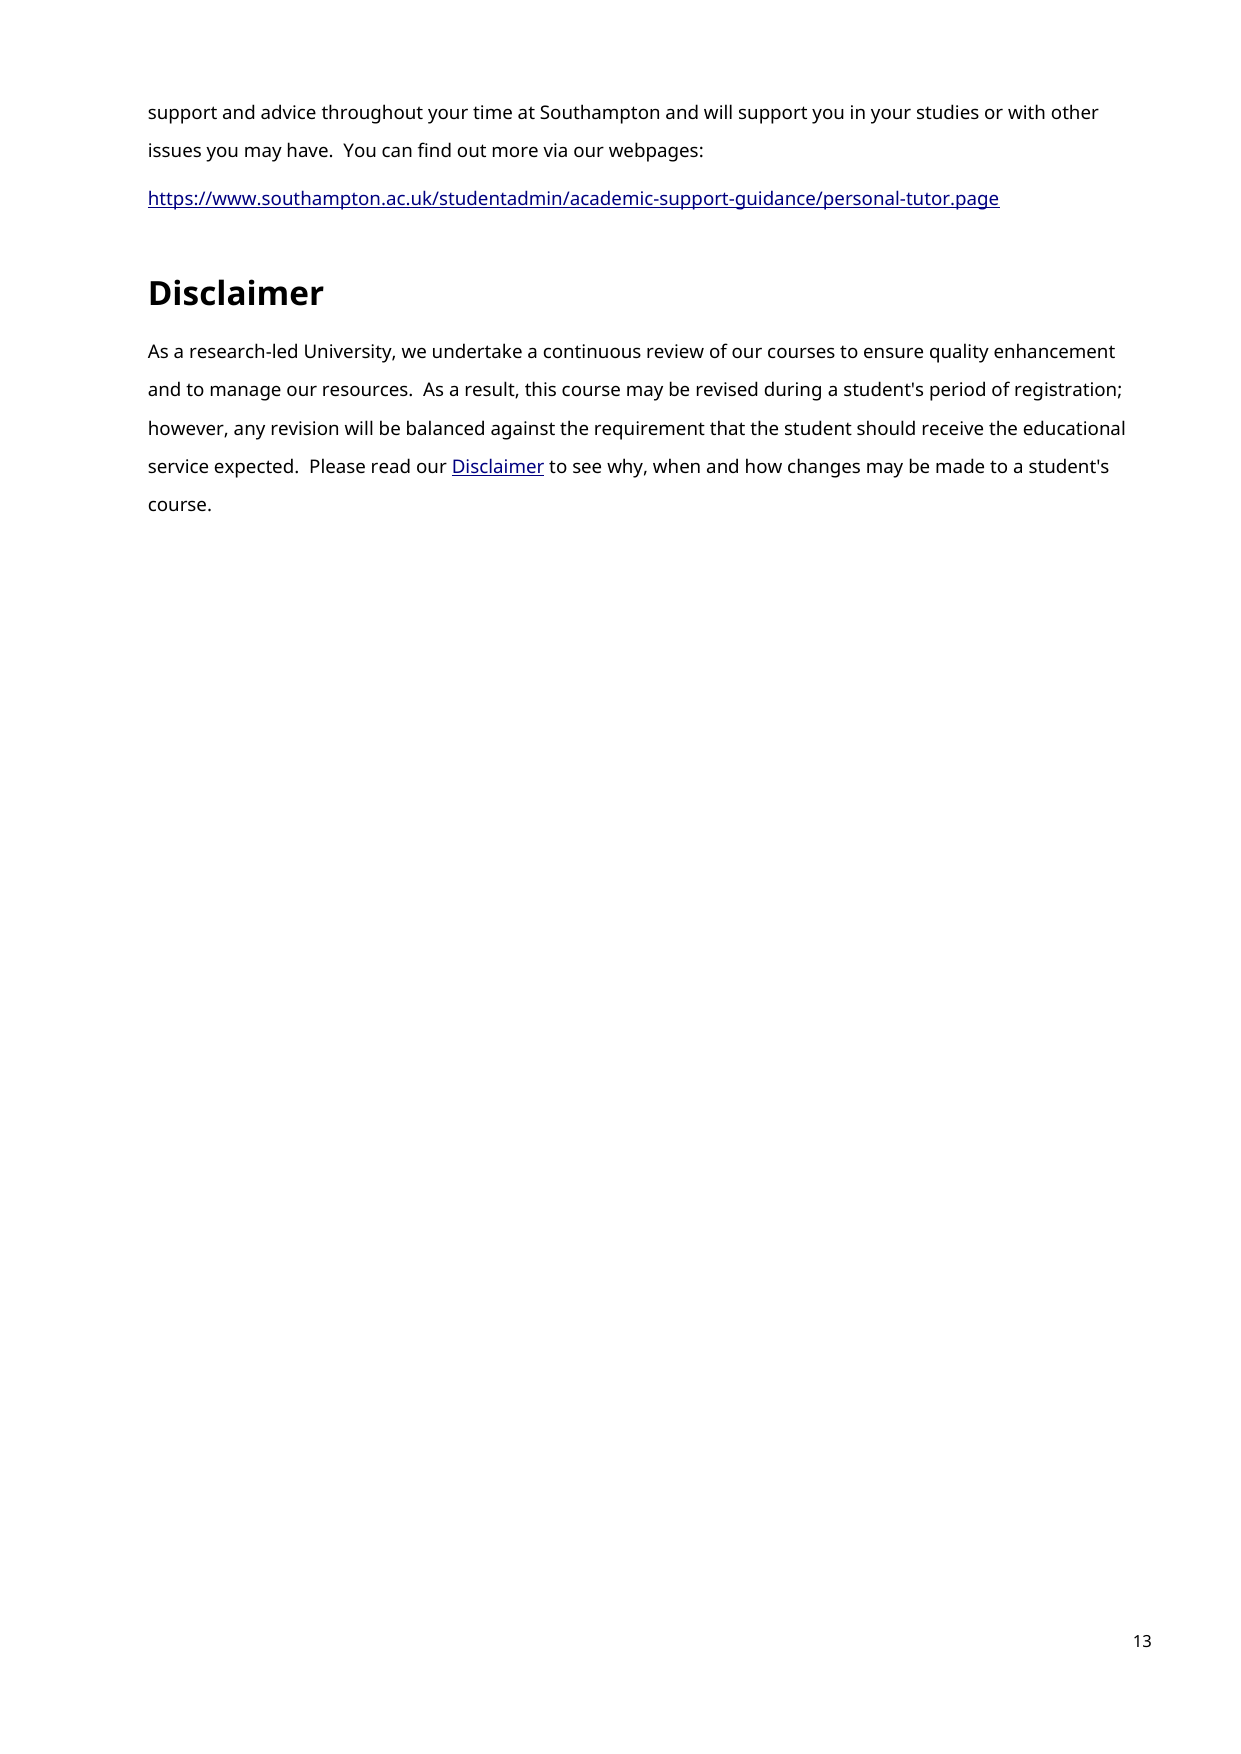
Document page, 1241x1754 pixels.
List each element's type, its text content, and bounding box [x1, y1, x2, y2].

text https://www.southampton.ac.uk/studentadmin/academic-support-guidance/personal-tutor.page [148, 185, 1152, 211]
text As a research-led University, we undertake a continuous review of our courses to ensure quality enhancement and to manage our resources. As a result, this course may be revised during a student's period of registration; however, any revision will be balanced against the requirement that the student should receive the educational service expected. Please read our Disclaimer to see why, when and how changes may be made to a student's course. [148, 338, 1152, 517]
subtitle Disclaimer [148, 270, 1152, 316]
text support and advice throughout your time at Southampton and will support you in your studies or with other issues you may have. You can find out more via our webpages: [148, 99, 1152, 163]
